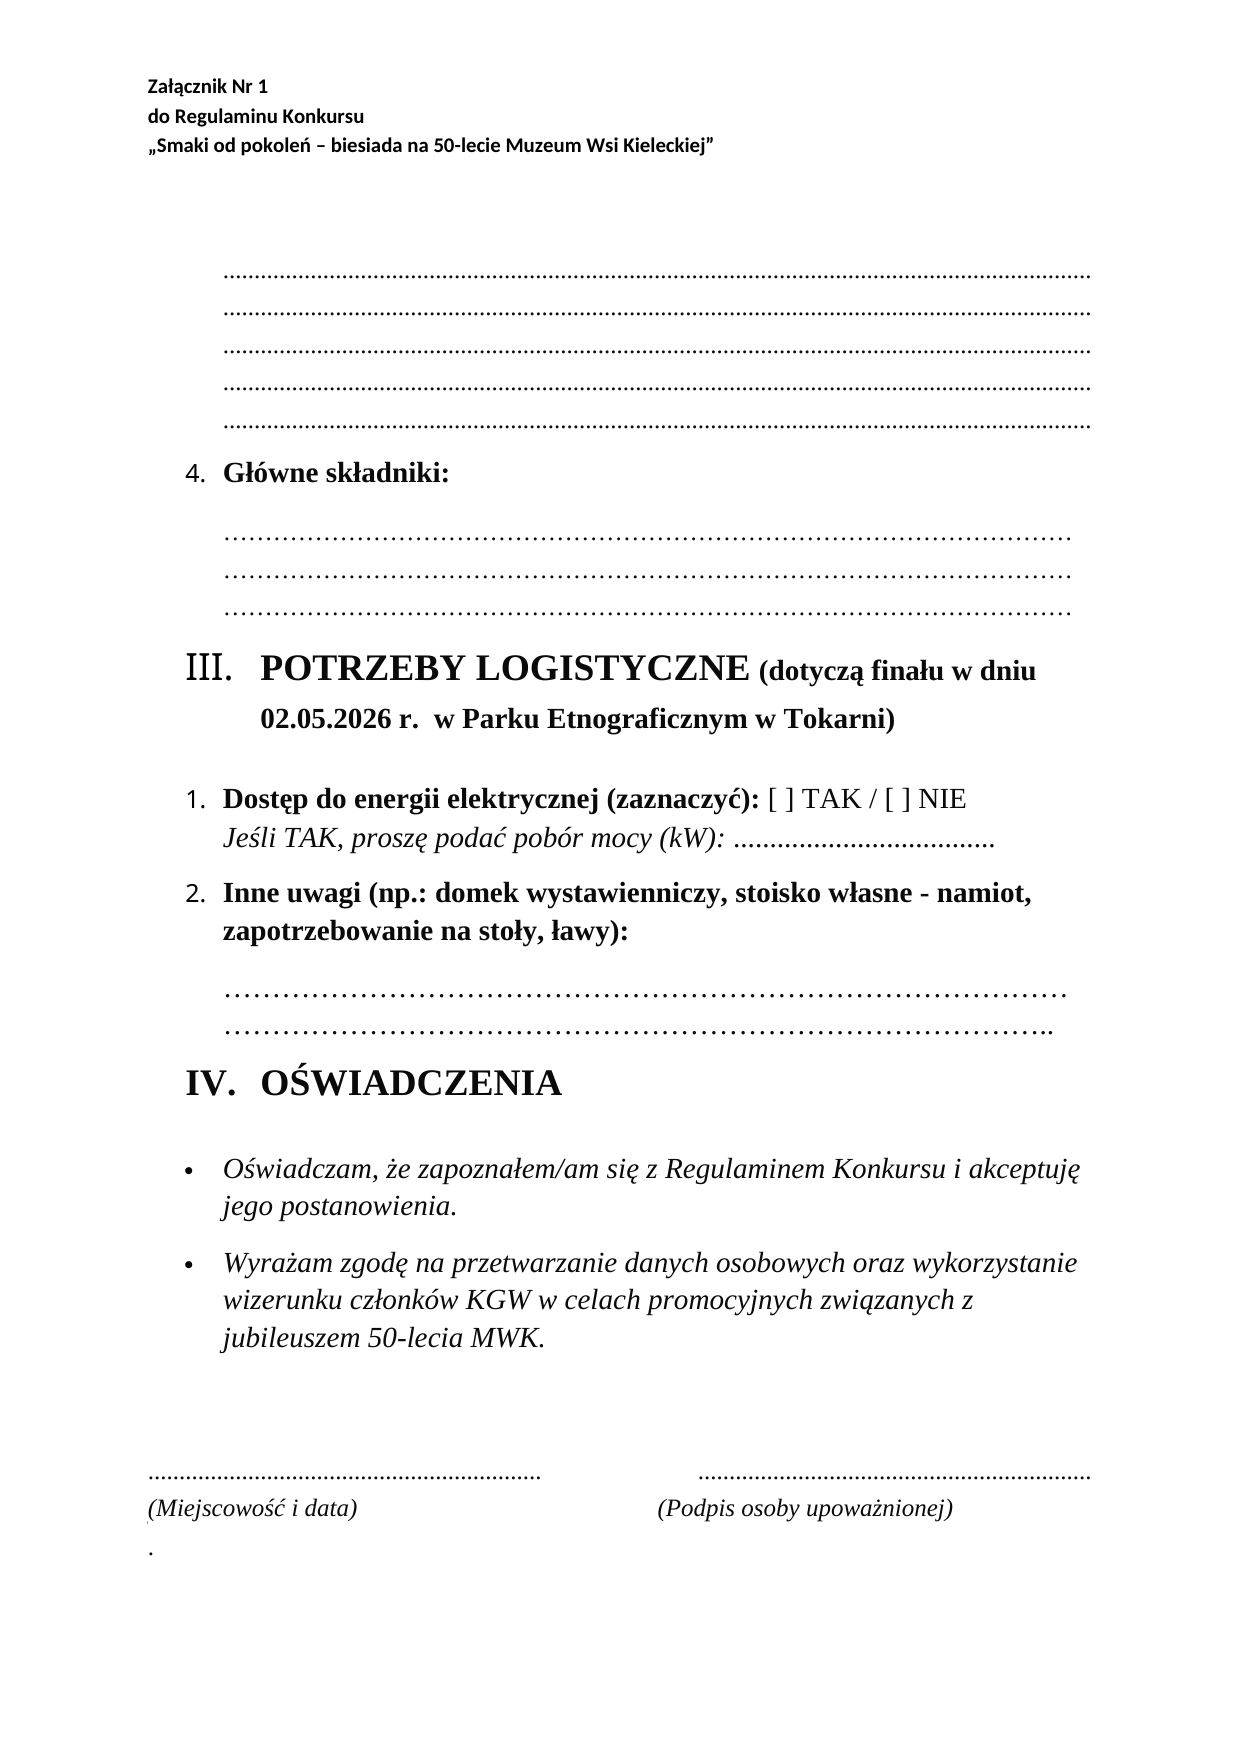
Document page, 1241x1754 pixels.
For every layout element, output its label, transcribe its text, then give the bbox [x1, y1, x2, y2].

list Dostęp do energii elektrycznej (zaznaczyć): [ ] TAK / [ ] NIE Jeśli TAK, proszę podać pobór mocy (kW): .................................... [185, 778, 1093, 853]
list Oświadczam, że zapoznałem/am się z Regulaminem Konkursu i akceptuję jego postanowienia. [185, 1147, 1093, 1222]
text ............................................................... ............................................................... (Miejscowość i data) (Podpis osoby upoważnionej) [148, 1372, 1093, 1522]
list Inne uwagi (np.: domek wystawienniczy, stoisko własne - namiot, zapotrzebowanie na stoły, ławy): [185, 872, 1093, 947]
list Główne składniki: [185, 452, 1093, 490]
text ……………………………………………………………………………………………………………………………………………………………………………………………………………………………………………………………………………… [223, 508, 1093, 621]
list ...................................................................................................................................................................................................................................................................................... ................................................................................................................................................................................................................................................................................................................................................................................................................................. [185, 246, 1093, 433]
list OŚWIADCZENIA [185, 1059, 1093, 1103]
text ……………………………………………………………………………………………………………………………………………………….. [223, 966, 1093, 1041]
text . [148, 1524, 1093, 1561]
list POTRZEBY LOGISTYCZNE (dotyczą finału w dniu 02.05.2026 r. w Parku Etnograficznym w Tokarni) [185, 640, 1093, 734]
list Wyrażam zgodę na przetwarzanie danych osobowych oraz wykorzystanie wizerunku członków KGW w celach promocyjnych związanych z jubileuszem 50-lecia MWK. [185, 1241, 1093, 1353]
